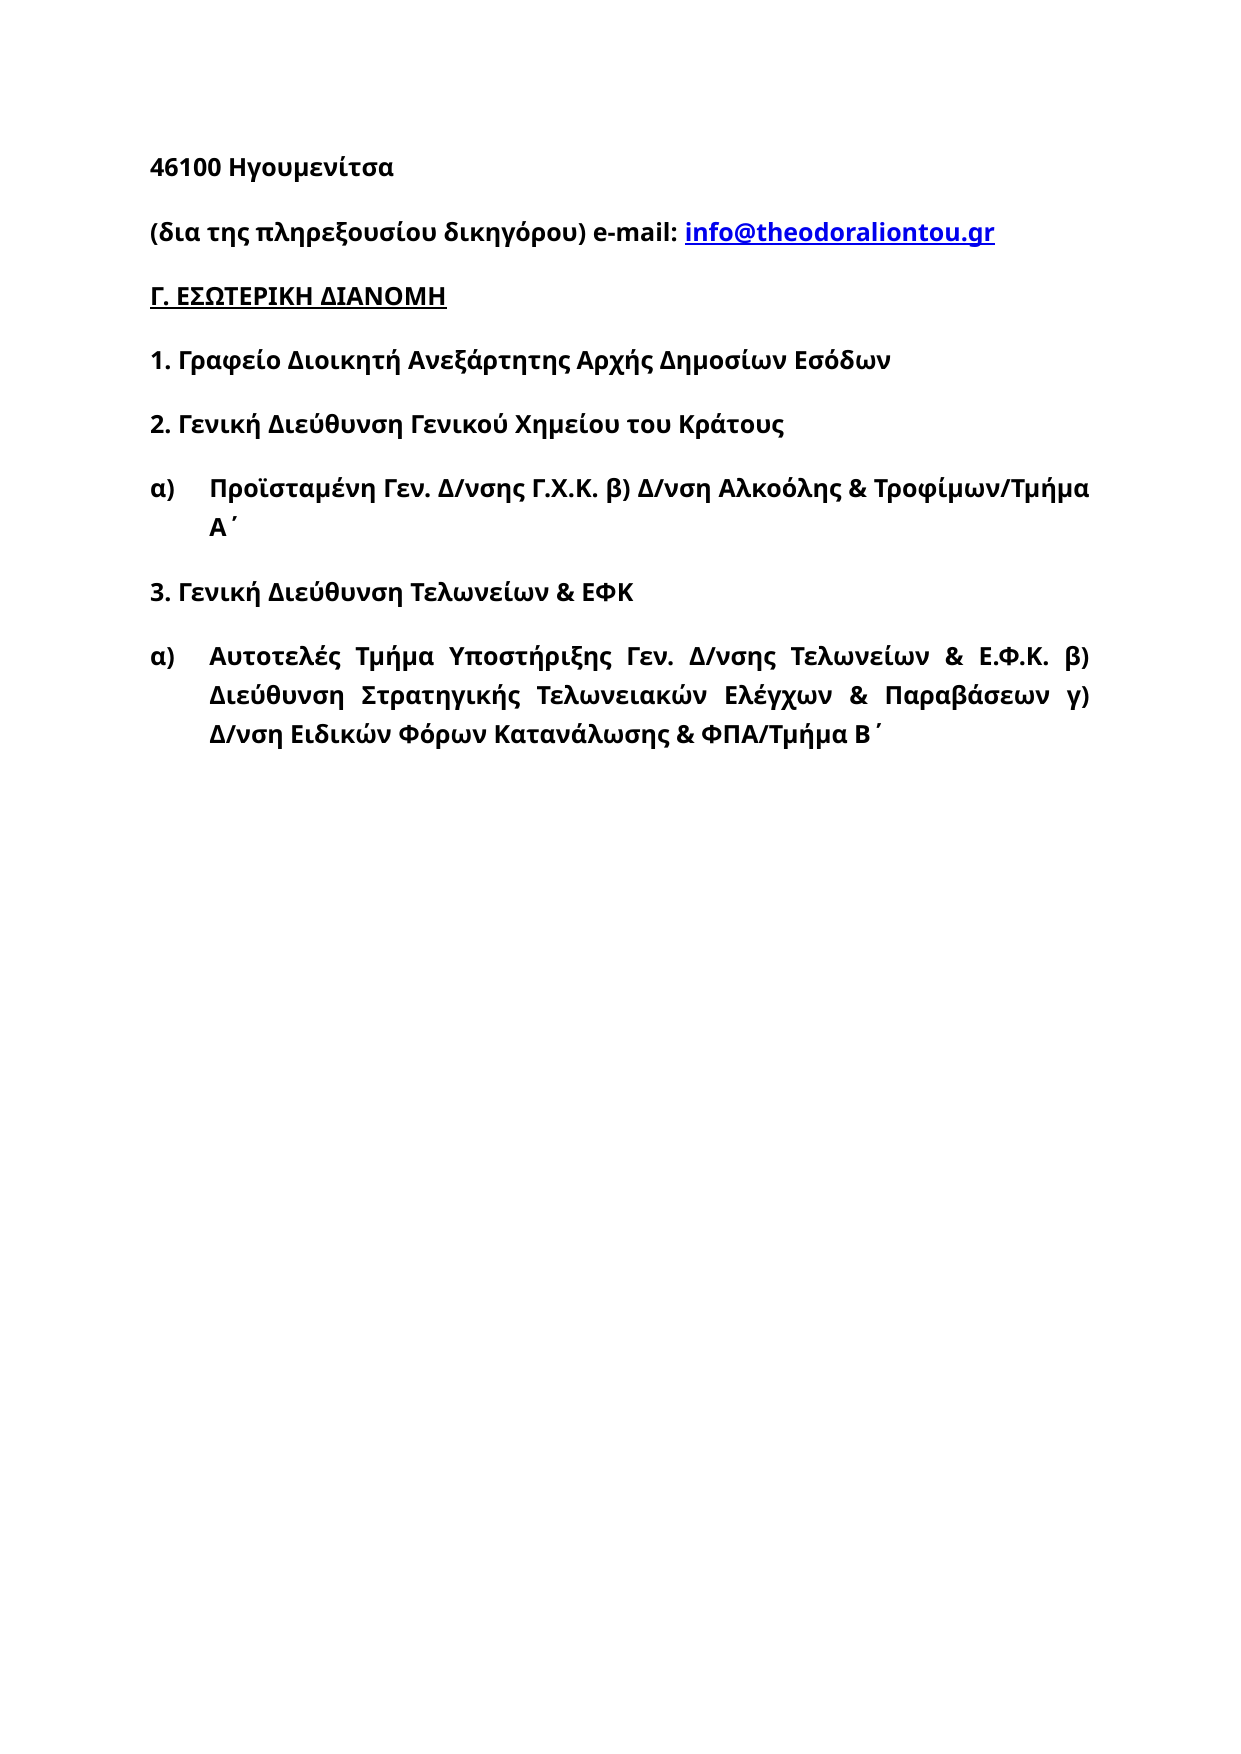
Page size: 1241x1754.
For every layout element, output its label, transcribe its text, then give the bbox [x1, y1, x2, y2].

text 1. Γραφείο Διοικητή Ανεξάρτητης Αρχής Δημοσίων Εσόδων [150, 342, 1090, 377]
text Γ. ΕΣΩΤΕΡΙΚΗ ΔΙΑΝΟΜΗ [150, 278, 1090, 312]
list α) Προϊσταμένη Γεν. Δ/νσης Γ.Χ.Κ. β) Δ/νση Αλκοόλης & Τροφίμων/Τμήμα Α΄ [150, 471, 1090, 544]
text (δια της πληρεξουσίου δικηγόρου) e-mail: info@theodoraliontou.gr [150, 214, 1090, 248]
text 2. Γενική Διεύθυνση Γενικού Χημείου του Κράτους [150, 407, 1090, 441]
list α) Αυτοτελές Τμήμα Υποστήριξης Γεν. Δ/νσης Τελωνείων & Ε.Φ.Κ. β) Διεύθυνση Στρατηγικής Τελωνειακών Ελέγχων & Παραβάσεων γ) Δ/νση Ειδικών Φόρων Κατανάλωσης & ΦΠΑ/Τμήμα Β΄ [150, 638, 1090, 751]
text 46100 Ηγουμενίτσα [150, 150, 1090, 184]
text 3. Γενική Διεύθυνση Τελωνείων & ΕΦΚ [150, 574, 1090, 608]
